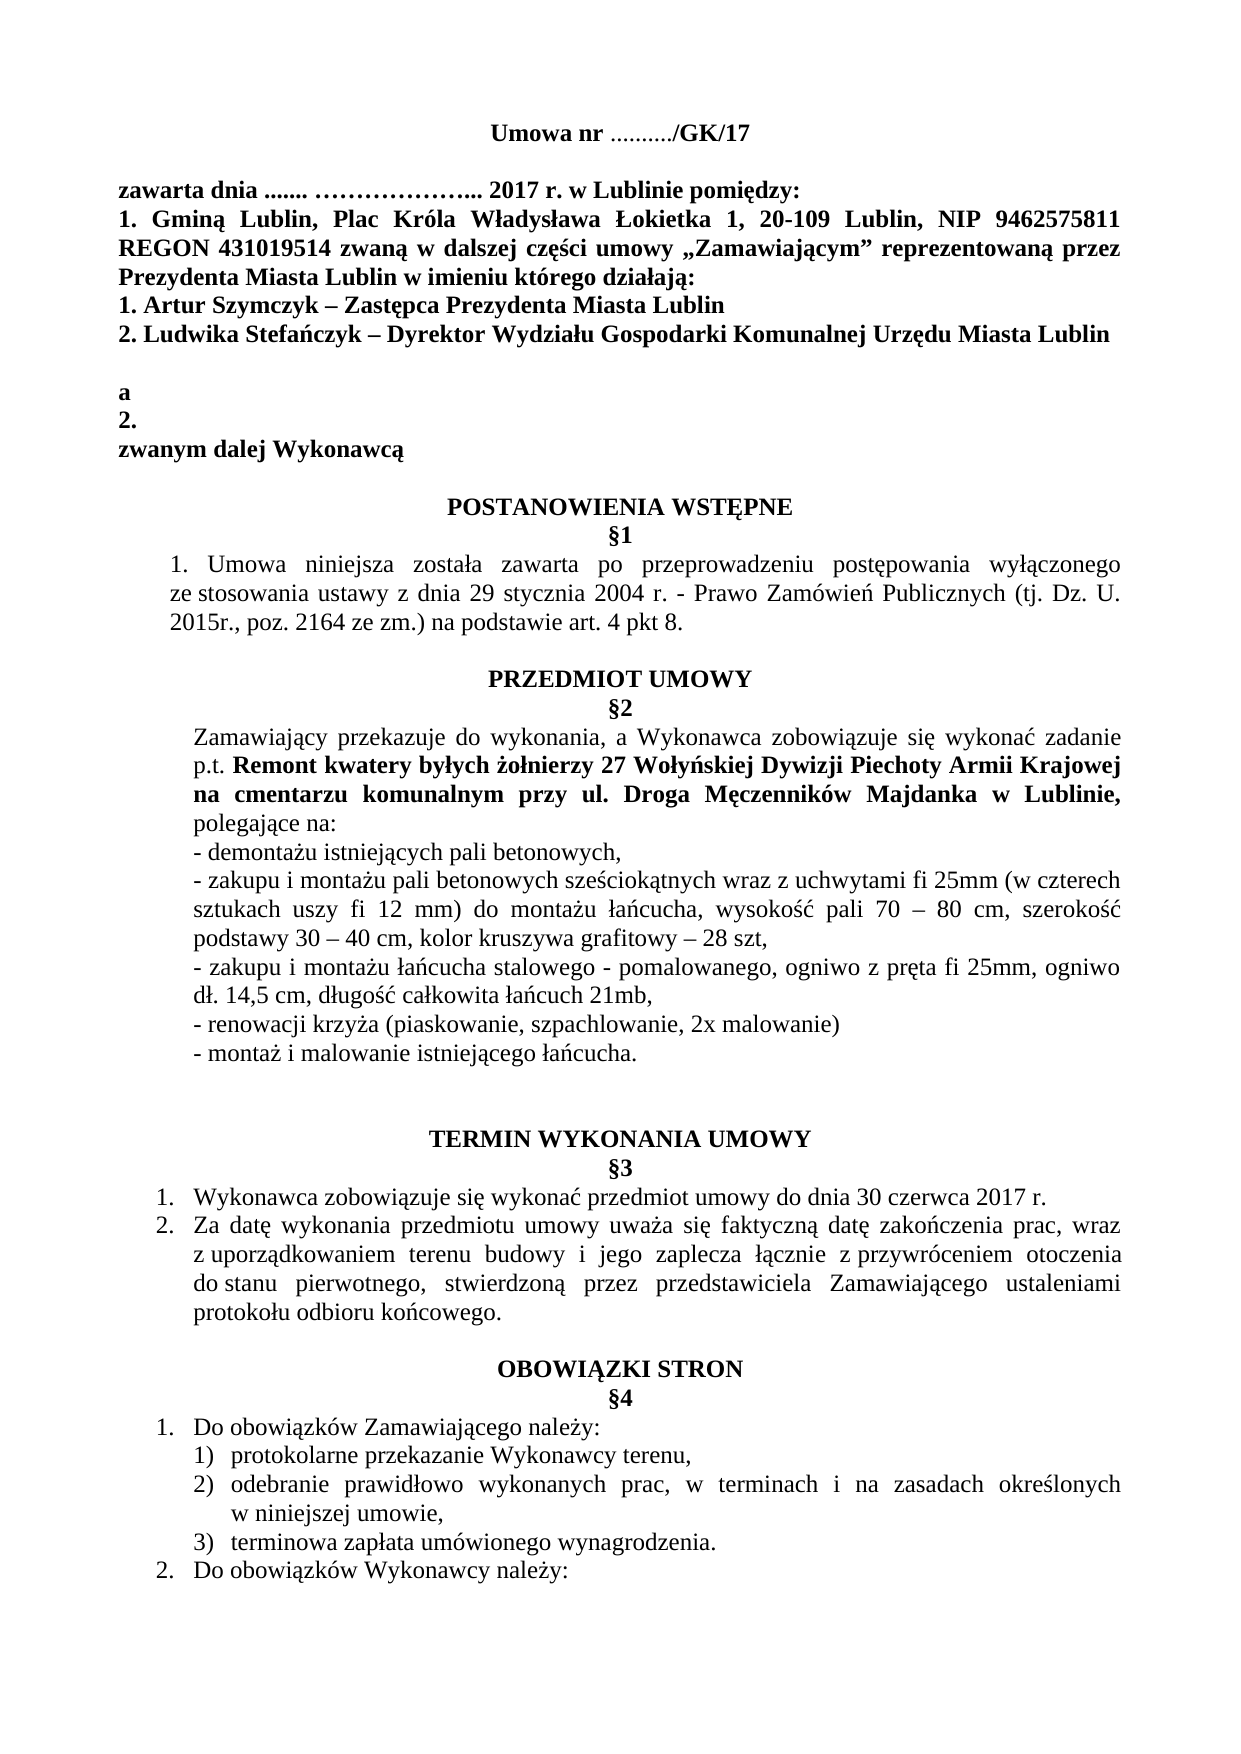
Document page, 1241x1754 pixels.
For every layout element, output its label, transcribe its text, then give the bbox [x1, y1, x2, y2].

text TERMIN WYKONANIA UMOWY [118, 1124, 1122, 1153]
list Za datę wykonania przedmiotu umowy uważa się faktyczną datę zakończenia prac, wraz z uporządkowaniem terenu budowy i jego zaplecza łącznie z przywróceniem otoczenia do stanu pierwotnego, stwierdzoną przez przedstawiciela Zamawiającego ustaleniami protokołu odbioru końcowego. [156, 1211, 1122, 1326]
text PRZEDMIOT UMOWY [118, 664, 1122, 693]
text zawarta dnia ....... ………………... 2017 r. w Lublinie pomiędzy: [118, 176, 1122, 204]
text Umowa nr ........../GK/17 [118, 118, 1122, 147]
list - zakupu i montażu pali betonowych sześciokątnych wraz z uchwytami fi 25mm (w czterech sztukach uszy fi 12 mm) do montażu łańcucha, wysokość pali 70 – 80 cm, szerokość podstawy 30 – 40 cm, kolor kruszywa grafitowy – 28 szt, [156, 866, 1122, 952]
text POSTANOWIENIA WSTĘPNE [118, 492, 1122, 521]
text §2 [118, 693, 1122, 722]
text a [118, 377, 1122, 406]
text §1 [118, 521, 1122, 549]
text 2. [118, 406, 1122, 434]
list - zakupu i montażu łańcucha stalowego - pomalowanego, ogniwo z pręta fi 25mm, ogniwo dł. 14,5 cm, długość całkowita łańcuch 21mb, [156, 952, 1122, 1009]
text 1. Artur Szymczyk – Zastępca Prezydenta Miasta Lublin [118, 291, 1122, 319]
text OBOWIĄZKI STRON [118, 1354, 1122, 1383]
list Zamawiający przekazuje do wykonania, a Wykonawca zobowiązuje się wykonać zadanie p.t. Remont kwatery byłych żołnierzy 27 Wołyńskiej Dywizji Piechoty Armii Krajowej na cmentarzu komunalnym przy ul. Droga Męczenników Majdanka w Lublinie, polegające na: [156, 722, 1122, 837]
list odebranie prawidłowo wykonanych prac, w terminach i na zasadach określonych w niniejszej umowie, [193, 1469, 1122, 1527]
list Wykonawca zobowiązuje się wykonać przedmiot umowy do dnia 30 czerwca 2017 r. [156, 1182, 1122, 1211]
list Do obowiązków Zamawiającego należy: [156, 1412, 1122, 1441]
text 1. Gminą Lublin, Plac Króla Władysława Łokietka 1, 20-109 Lublin, NIP 9462575811 REGON 431019514 zwaną w dalszej części umowy „Zamawiającym” reprezentowaną przez Prezydenta Miasta Lublin w imieniu którego działają: [118, 204, 1122, 291]
text zwanym dalej Wykonawcą [118, 434, 1122, 463]
list - renowacji krzyża (piaskowanie, szpachlowanie, 2x malowanie) [156, 1009, 1122, 1038]
text §3 [118, 1153, 1122, 1182]
list protokolarne przekazanie Wykonawcy terenu, [193, 1441, 1122, 1469]
list - montaż i malowanie istniejącego łańcucha. [156, 1038, 1122, 1067]
text 2. Ludwika Stefańczyk – Dyrektor Wydziału Gospodarki Komunalnej Urzędu Miasta Lublin [118, 319, 1122, 348]
text §4 [118, 1383, 1122, 1412]
list 1. Umowa niniejsza została zawarta po przeprowadzeniu postępowania wyłączonego ze stosowania ustawy z dnia 29 stycznia 2004 r. - Prawo Zamówień Publicznych (tj. Dz. U. 2015r., poz. 2164 ze zm.) na podstawie art. 4 pkt 8. [132, 549, 1122, 636]
list terminowa zapłata umówionego wynagrodzenia. [193, 1527, 1122, 1556]
list Do obowiązków Wykonawcy należy: [156, 1556, 1122, 1584]
list - demontażu istniejących pali betonowych, [156, 837, 1122, 866]
